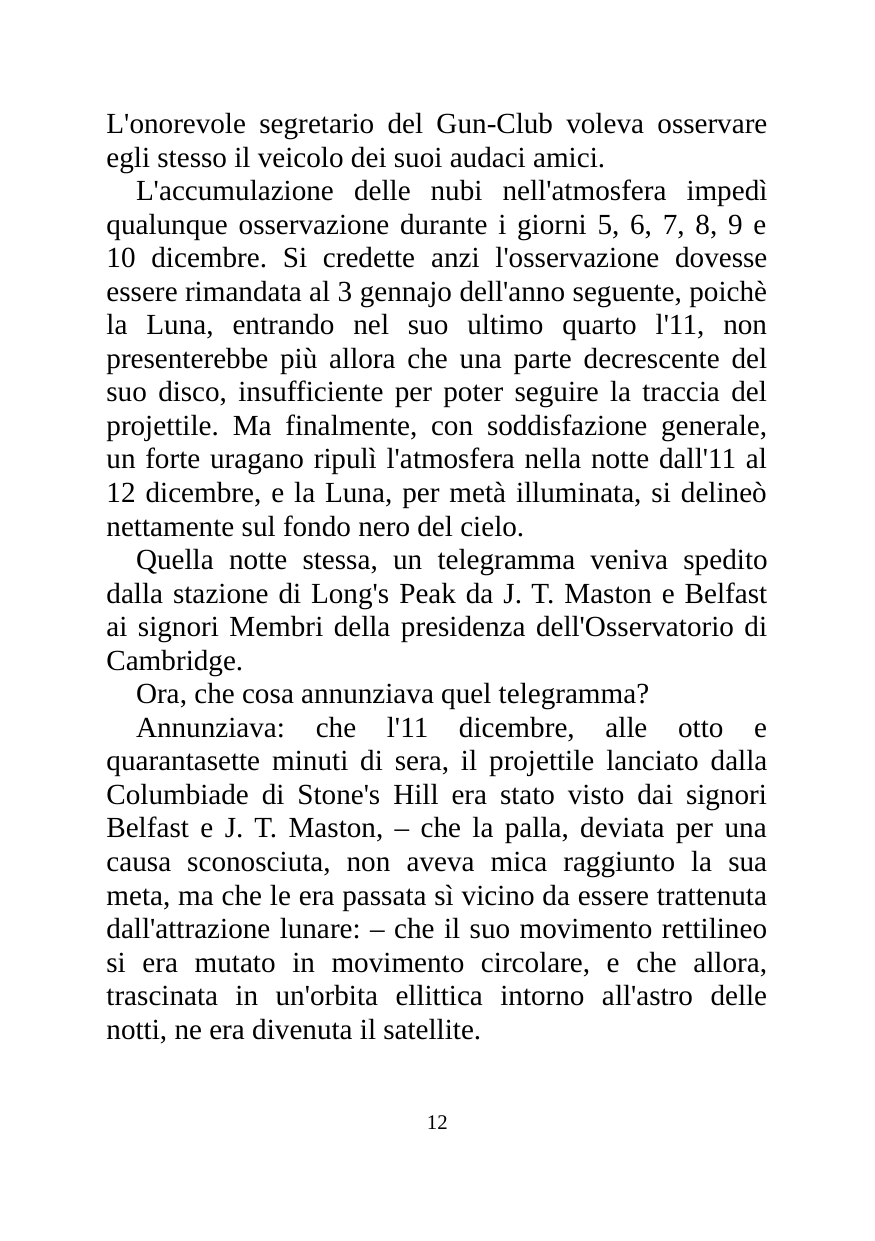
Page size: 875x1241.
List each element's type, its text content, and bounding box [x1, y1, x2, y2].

text L'accumulazione delle nubi nell'atmosfera impedì qualunque osservazione durante i giorni 5, 6, 7, 8, 9 e 10 dicembre. Si credette anzi l'osservazione dovesse essere rimandata al 3 gennajo dell'anno seguente, poichè la Luna, entrando nel suo ultimo quarto l'11, non presenterebbe più allora che una parte decrescente del suo disco, insufficiente per poter seguire la traccia del projettile. Ma finalmente, con soddisfazione generale, un forte uragano ripulì l'atmosfera nella notte dall'11 al 12 dicembre, e la Luna, per metà illuminata, si delineò nettamente sul fondo nero del cielo. [106, 173, 768, 542]
text Quella notte stessa, un telegramma veniva spedito dalla stazione di Long's Peak da J. T. Maston e Belfast ai signori Membri della presidenza dell'Osservatorio di Cambridge. [106, 542, 768, 676]
text Annunziava: che l'11 dicembre, alle otto e quarantasette minuti di sera, il projettile lanciato dalla Columbiade di Stone's Hill era stato visto dai signori Belfast e J. T. Maston, – che la palla, deviata per una causa sconosciuta, non aveva mica raggiunto la sua meta, ma che le era passata sì vicino da essere trattenuta dall'attrazione lunare: – che il suo movimento rettilineo si era mutato in movimento circolare, e che allora, trascinata in un'orbita ellittica intorno all'astro delle notti, ne era divenuta il satellite. [106, 710, 768, 1045]
text L'onorevole segretario del Gun-Club voleva osservare egli stesso il veicolo dei suoi audaci amici. [106, 106, 768, 173]
text Ora, che cosa annunziava quel telegramma? [106, 676, 768, 710]
